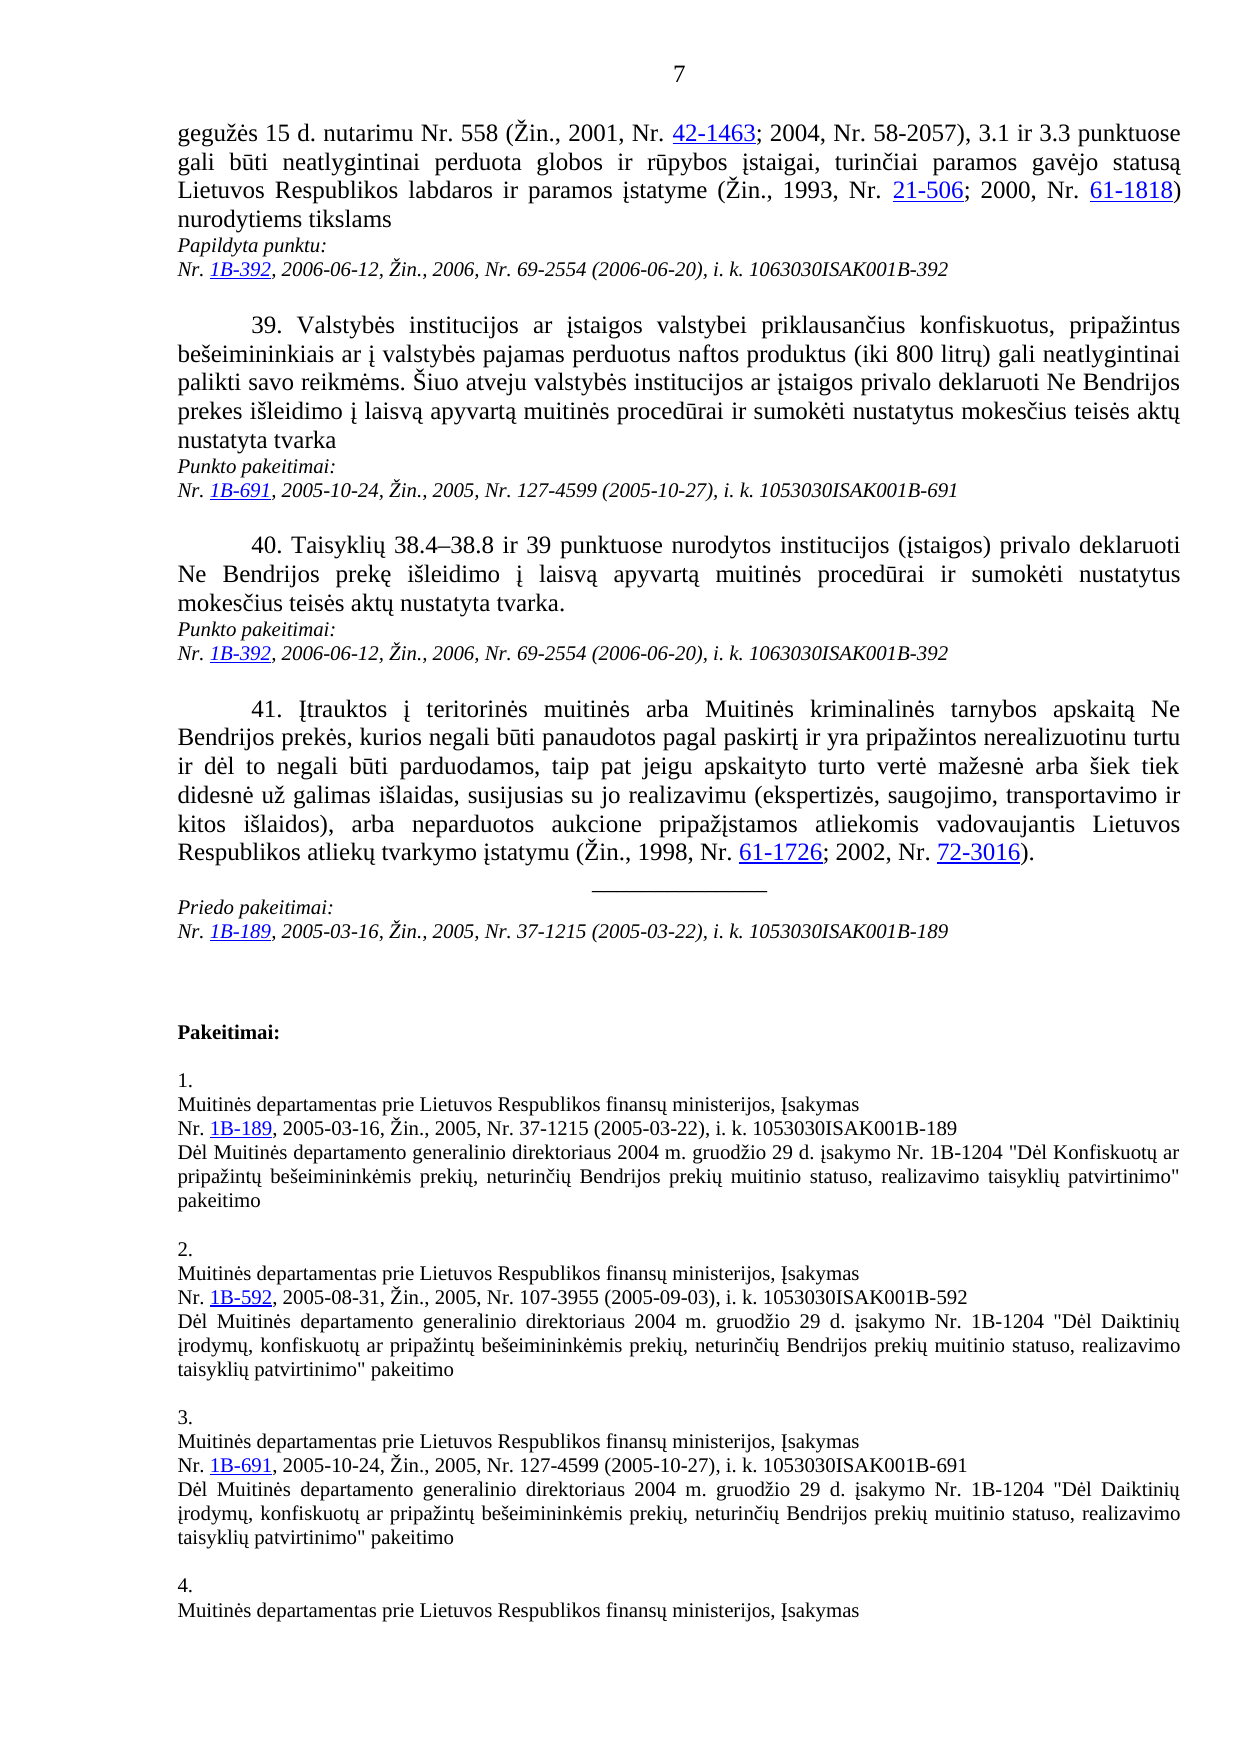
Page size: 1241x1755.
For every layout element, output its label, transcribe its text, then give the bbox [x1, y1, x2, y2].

text Dėl Muitinės departamento generalinio direktoriaus 2004 m. gruodžio 29 d. įsakymo Nr. 1B-1204 "Dėl Daiktinių įrodymų, konfiskuotų ar pripažintų bešeimininkėmis prekių, neturinčių Bendrijos prekių muitinio statuso, realizavimo taisyklių patvirtinimo" pakeitimo [177, 1309, 1181, 1381]
text Punkto pakeitimai: [177, 617, 1181, 641]
text Nr. 1B-691, 2005-10-24, Žin., 2005, Nr. 127-4599 (2005-10-27), i. k. 1053030ISAK001B-691 [177, 478, 1181, 502]
text Nr. 1B-592, 2005-08-31, Žin., 2005, Nr. 107-3955 (2005-09-03), i. k. 1053030ISAK001B-592 [177, 1285, 1181, 1309]
text Muitinės departamentas prie Lietuvos Respublikos finansų ministerijos, Įsakymas [177, 1429, 1181, 1453]
text 3. [177, 1405, 1181, 1429]
text ______________ [177, 866, 1181, 895]
text 41. Įtrauktos į teritorinės muitinės arba Muitinės kriminalinės tarnybos apskaitą Ne Bendrijos prekės, kurios negali būti panaudotos pagal paskirtį ir yra pripažintos nerealizuotinu turtu ir dėl to negali būti parduodamos, taip pat jeigu apskaityto turto vertė mažesnė arba šiek tiek didesnė už galimas išlaidas, susijusias su jo realizavimu (ekspertizės, saugojimo, transportavimo ir kitos išlaidos), arba neparduotos aukcione pripažįstamos atliekomis vadovaujantis Lietuvos Respublikos atliekų tvarkymo įstatymu (Žin., 1998, Nr. 61-1726; 2002, Nr. 72-3016). [177, 694, 1181, 866]
text Muitinės departamentas prie Lietuvos Respublikos finansų ministerijos, Įsakymas [177, 1261, 1181, 1285]
text Nr. 1B-392, 2006-06-12, Žin., 2006, Nr. 69-2554 (2006-06-20), i. k. 1063030ISAK001B-392 [177, 257, 1181, 281]
text 1. [177, 1068, 1181, 1092]
text 39. Valstybės institucijos ar įstaigos valstybei priklausančius konfiskuotus, pripažintus bešeimininkiais ar į valstybės pajamas perduotus naftos produktus (iki 800 litrų) gali neatlygintinai palikti savo reikmėms. Šiuo atveju valstybės institucijos ar įstaigos privalo deklaruoti Ne Bendrijos prekes išleidimo į laisvą apyvartą muitinės procedūrai ir sumokėti nustatytus mokesčius teisės aktų nustatyta tvarka [177, 310, 1181, 454]
text 2. [177, 1237, 1181, 1261]
text Dėl Muitinės departamento generalinio direktoriaus 2004 m. gruodžio 29 d. įsakymo Nr. 1B-1204 "Dėl Daiktinių įrodymų, konfiskuotų ar pripažintų bešeimininkėmis prekių, neturinčių Bendrijos prekių muitinio statuso, realizavimo taisyklių patvirtinimo" pakeitimo [177, 1477, 1181, 1549]
text Muitinės departamentas prie Lietuvos Respublikos finansų ministerijos, Įsakymas [177, 1092, 1181, 1116]
text 40. Taisyklių 38.4–38.8 ir 39 punktuose nurodytos institucijos (įstaigos) privalo deklaruoti Ne Bendrijos prekę išleidimo į laisvą apyvartą muitinės procedūrai ir sumokėti nustatytus mokesčius teisės aktų nustatyta tvarka. [177, 531, 1181, 617]
text Papildyta punktu: [177, 233, 1181, 257]
text 4. [177, 1573, 1181, 1597]
text gegužės 15 d. nutarimu Nr. 558 (Žin., 2001, Nr. 42-1463; 2004, Nr. 58-2057), 3.1 ir 3.3 punktuose gali būti neatlygintinai perduota globos ir rūpybos įstaigai, turinčiai paramos gavėjo statusą Lietuvos Respublikos labdaros ir paramos įstatyme (Žin., 1993, Nr. 21-506; 2000, Nr. 61-1818) nurodytiems tikslams [177, 118, 1181, 233]
text Muitinės departamentas prie Lietuvos Respublikos finansų ministerijos, Įsakymas [177, 1597, 1181, 1622]
text Pakeitimai: [177, 1020, 1181, 1044]
text Priedo pakeitimai: [177, 895, 1181, 919]
text Punkto pakeitimai: [177, 454, 1181, 478]
text Nr. 1B-392, 2006-06-12, Žin., 2006, Nr. 69-2554 (2006-06-20), i. k. 1063030ISAK001B-392 [177, 641, 1181, 665]
text Nr. 1B-691, 2005-10-24, Žin., 2005, Nr. 127-4599 (2005-10-27), i. k. 1053030ISAK001B-691 [177, 1453, 1181, 1477]
text Dėl Muitinės departamento generalinio direktoriaus 2004 m. gruodžio 29 d. įsakymo Nr. 1B-1204 "Dėl Konfiskuotų ar pripažintų bešeimininkėmis prekių, neturinčių Bendrijos prekių muitinio statuso, realizavimo taisyklių patvirtinimo" pakeitimo [177, 1140, 1181, 1212]
text Nr. 1B-189, 2005-03-16, Žin., 2005, Nr. 37-1215 (2005-03-22), i. k. 1053030ISAK001B-189 [177, 919, 1181, 943]
text Nr. 1B-189, 2005-03-16, Žin., 2005, Nr. 37-1215 (2005-03-22), i. k. 1053030ISAK001B-189 [177, 1116, 1181, 1140]
